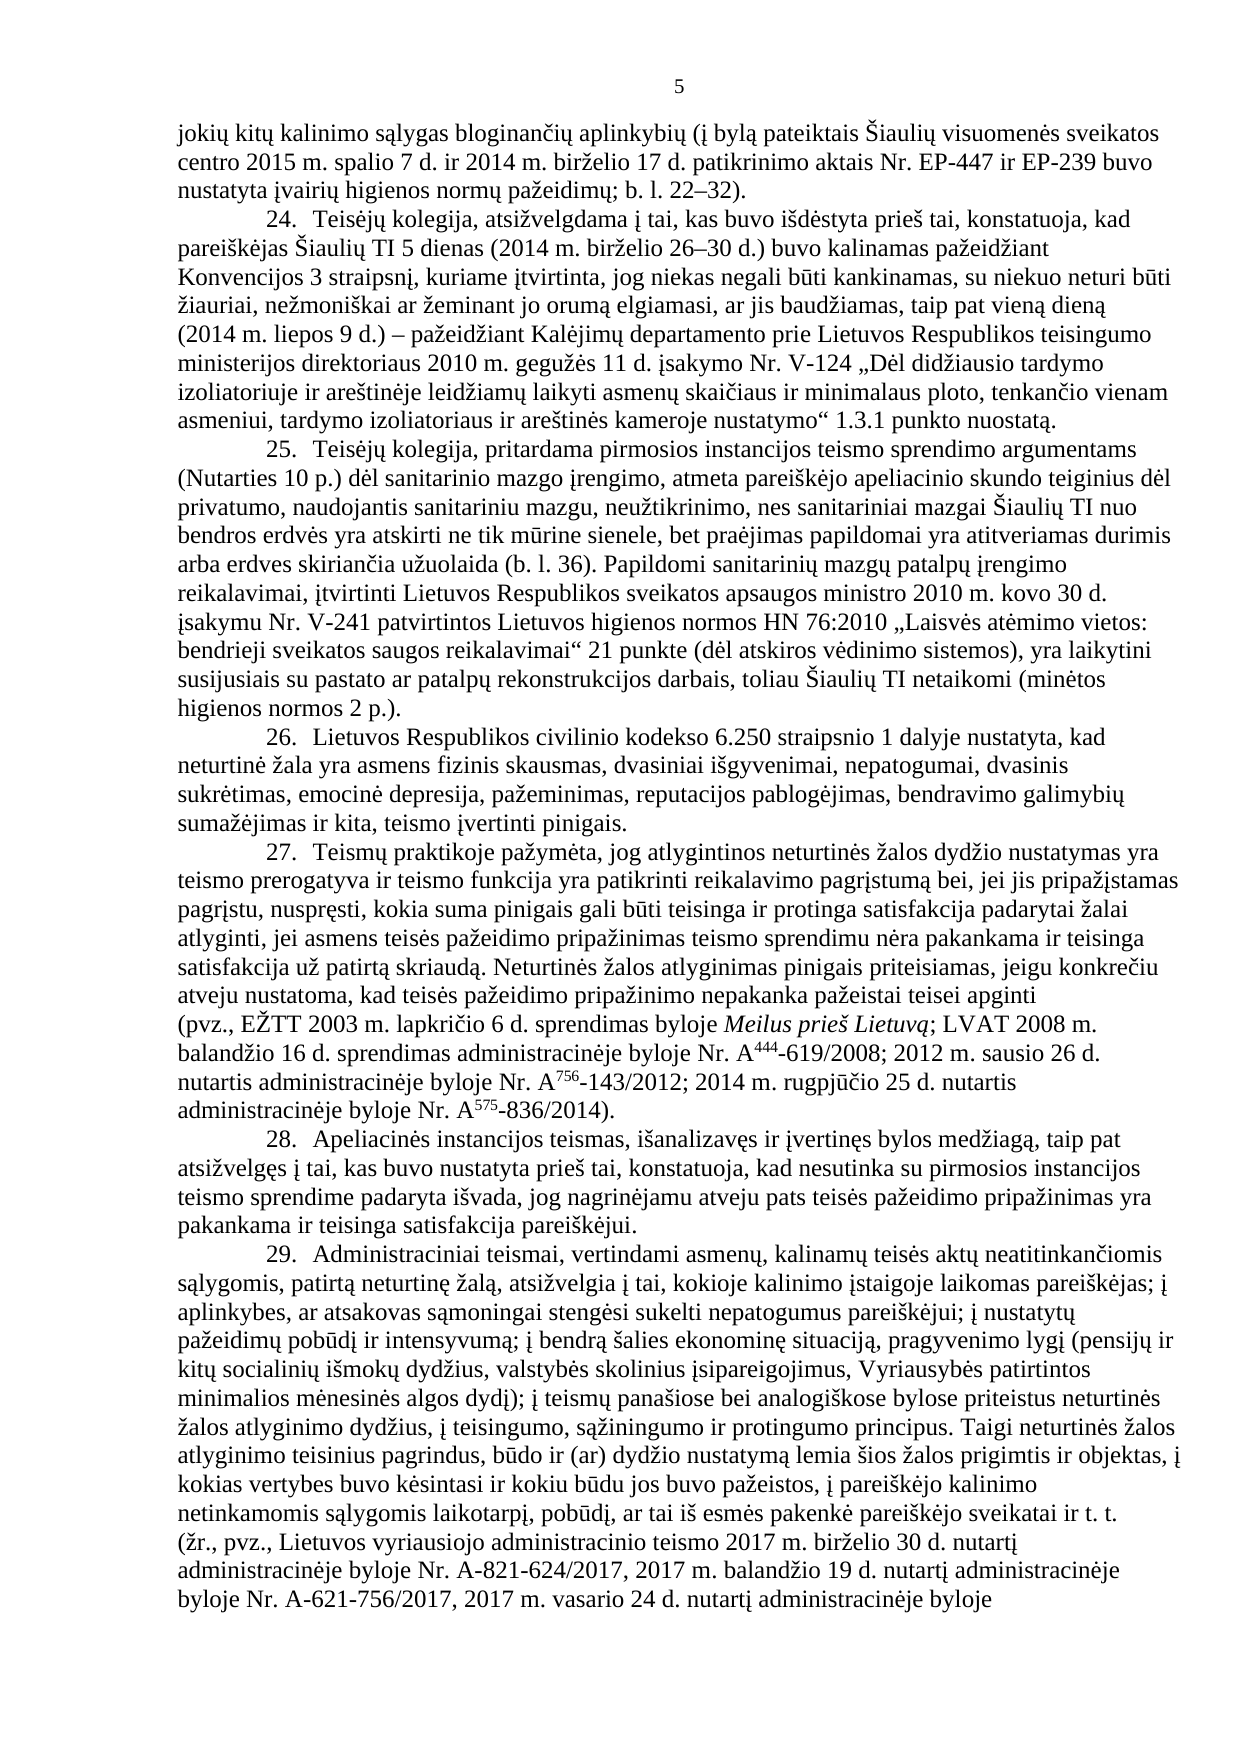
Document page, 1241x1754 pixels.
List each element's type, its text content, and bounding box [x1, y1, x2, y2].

text jokių kitų kalinimo sąlygas bloginančių aplinkybių (į bylą pateiktais Šiaulių visuomenės sveikatos centro 2015 m. spalio 7 d. ir 2014 m. birželio 17 d. patikrinimo aktais Nr. EP-447 ir EP-239 buvo nustatyta įvairių higienos normų pažeidimų; b. l. 22–32). [177, 118, 1181, 204]
text 26. Lietuvos Respublikos civilinio kodekso 6.250 straipsnio 1 dalyje nustatyta, kad neturtinė žala yra asmens fizinis skausmas, dvasiniai išgyvenimai, nepatogumai, dvasinis sukrėtimas, emocinė depresija, pažeminimas, reputacijos pablogėjimas, bendravimo galimybių sumažėjimas ir kita, teismo įvertinti pinigais. [177, 722, 1181, 837]
text 29. Administraciniai teismai, vertindami asmenų, kalinamų teisės aktų neatitinkančiomis sąlygomis, patirtą neturtinę žalą, atsižvelgia į tai, kokioje kalinimo įstaigoje laikomas pareiškėjas; į aplinkybes, ar atsakovas sąmoningai stengėsi sukelti nepatogumus pareiškėjui; į nustatytų pažeidimų pobūdį ir intensyvumą; į bendrą šalies ekonominę situaciją, pragyvenimo lygį (pensijų ir kitų socialinių išmokų dydžius, valstybės skolinius įsipareigojimus, Vyriausybės patirtintos minimalios mėnesinės algos dydį); į teismų panašiose bei analogiškose bylose priteistus neturtinės žalos atlyginimo dydžius, į teisingumo, sąžiningumo ir protingumo principus. Taigi neturtinės žalos atlyginimo teisinius pagrindus, būdo ir (ar) dydžio nustatymą lemia šios žalos prigimtis ir objektas, į kokias vertybes buvo kėsintasi ir kokiu būdu jos buvo pažeistos, į pareiškėjo kalinimo netinkamomis sąlygomis laikotarpį, pobūdį, ar tai iš esmės pakenkė pareiškėjo sveikatai ir t. t. (žr., pvz., Lietuvos vyriausiojo administracinio teismo 2017 m. birželio 30 d. nutartį administracinėje byloje Nr. A-821-624/2017, 2017 m. balandžio 19 d. nutartį administracinėje byloje Nr. A-621-756/2017, 2017 m. vasario 24 d. nutartį administracinėje byloje [177, 1239, 1181, 1613]
text 24. Teisėjų kolegija, atsižvelgdama į tai, kas buvo išdėstyta prieš tai, konstatuoja, kad pareiškėjas Šiaulių TI 5 dienas (2014 m. birželio 26–30 d.) buvo kalinamas pažeidžiant Konvencijos 3 straipsnį, kuriame įtvirtinta, jog niekas negali būti kankinamas, su niekuo neturi būti žiauriai, nežmoniškai ar žeminant jo orumą elgiamasi, ar jis baudžiamas, taip pat vieną dieną (2014 m. liepos 9 d.) – pažeidžiant Kalėjimų departamento prie Lietuvos Respublikos teisingumo ministerijos direktoriaus 2010 m. gegužės 11 d. įsakymo Nr. V-124 „Dėl didžiausio tardymo izoliatoriuje ir areštinėje leidžiamų laikyti asmenų skaičiaus ir minimalaus ploto, tenkančio vienam asmeniui, tardymo izoliatoriaus ir areštinės kameroje nustatymo“ 1.3.1 punkto nuostatą. [177, 204, 1181, 434]
text 27. Teismų praktikoje pažymėta, jog atlygintinos neturtinės žalos dydžio nustatymas yra teismo prerogatyva ir teismo funkcija yra patikrinti reikalavimo pagrįstumą bei, jei jis pripažįstamas pagrįstu, nuspręsti, kokia suma pinigais gali būti teisinga ir protinga satisfakcija padarytai žalai atlyginti, jei asmens teisės pažeidimo pripažinimas teismo sprendimu nėra pakankama ir teisinga satisfakcija už patirtą skriaudą. Neturtinės žalos atlyginimas pinigais priteisiamas, jeigu konkrečiu atveju nustatoma, kad teisės pažeidimo pripažinimo nepakanka pažeistai teisei apginti (pvz., EŽTT 2003 m. lapkričio 6 d. sprendimas byloje Meilus prieš Lietuvą; LVAT 2008 m. balandžio 16 d. sprendimas administracinėje byloje Nr. A444-619/2008; 2012 m. sausio 26 d. nutartis administracinėje byloje Nr. A756-143/2012; 2014 m. rugpjūčio 25 d. nutartis administracinėje byloje Nr. A575-836/2014). [177, 837, 1181, 1124]
text 28. Apeliacinės instancijos teismas, išanalizavęs ir įvertinęs bylos medžiagą, taip pat atsižvelgęs į tai, kas buvo nustatyta prieš tai, konstatuoja, kad nesutinka su pirmosios instancijos teismo sprendime padaryta išvada, jog nagrinėjamu atveju pats teisės pažeidimo pripažinimas yra pakankama ir teisinga satisfakcija pareiškėjui. [177, 1124, 1181, 1239]
text 25. Teisėjų kolegija, pritardama pirmosios instancijos teismo sprendimo argumentams (Nutarties 10 p.) dėl sanitarinio mazgo įrengimo, atmeta pareiškėjo apeliacinio skundo teiginius dėl privatumo, naudojantis sanitariniu mazgu, neužtikrinimo, nes sanitariniai mazgai Šiaulių TI nuo bendros erdvės yra atskirti ne tik mūrine sienele, bet praėjimas papildomai yra atitveriamas durimis arba erdves skiriančia užuolaida (b. l. 36). Papildomi sanitarinių mazgų patalpų įrengimo reikalavimai, įtvirtinti Lietuvos Respublikos sveikatos apsaugos ministro 2010 m. kovo 30 d. įsakymu Nr. V-241 patvirtintos Lietuvos higienos normos HN 76:2010 „Laisvės atėmimo vietos: bendrieji sveikatos saugos reikalavimai“ 21 punkte (dėl atskiros vėdinimo sistemos), yra laikytini susijusiais su pastato ar patalpų rekonstrukcijos darbais, toliau Šiaulių TI netaikomi (minėtos higienos normos 2 p.). [177, 434, 1181, 722]
